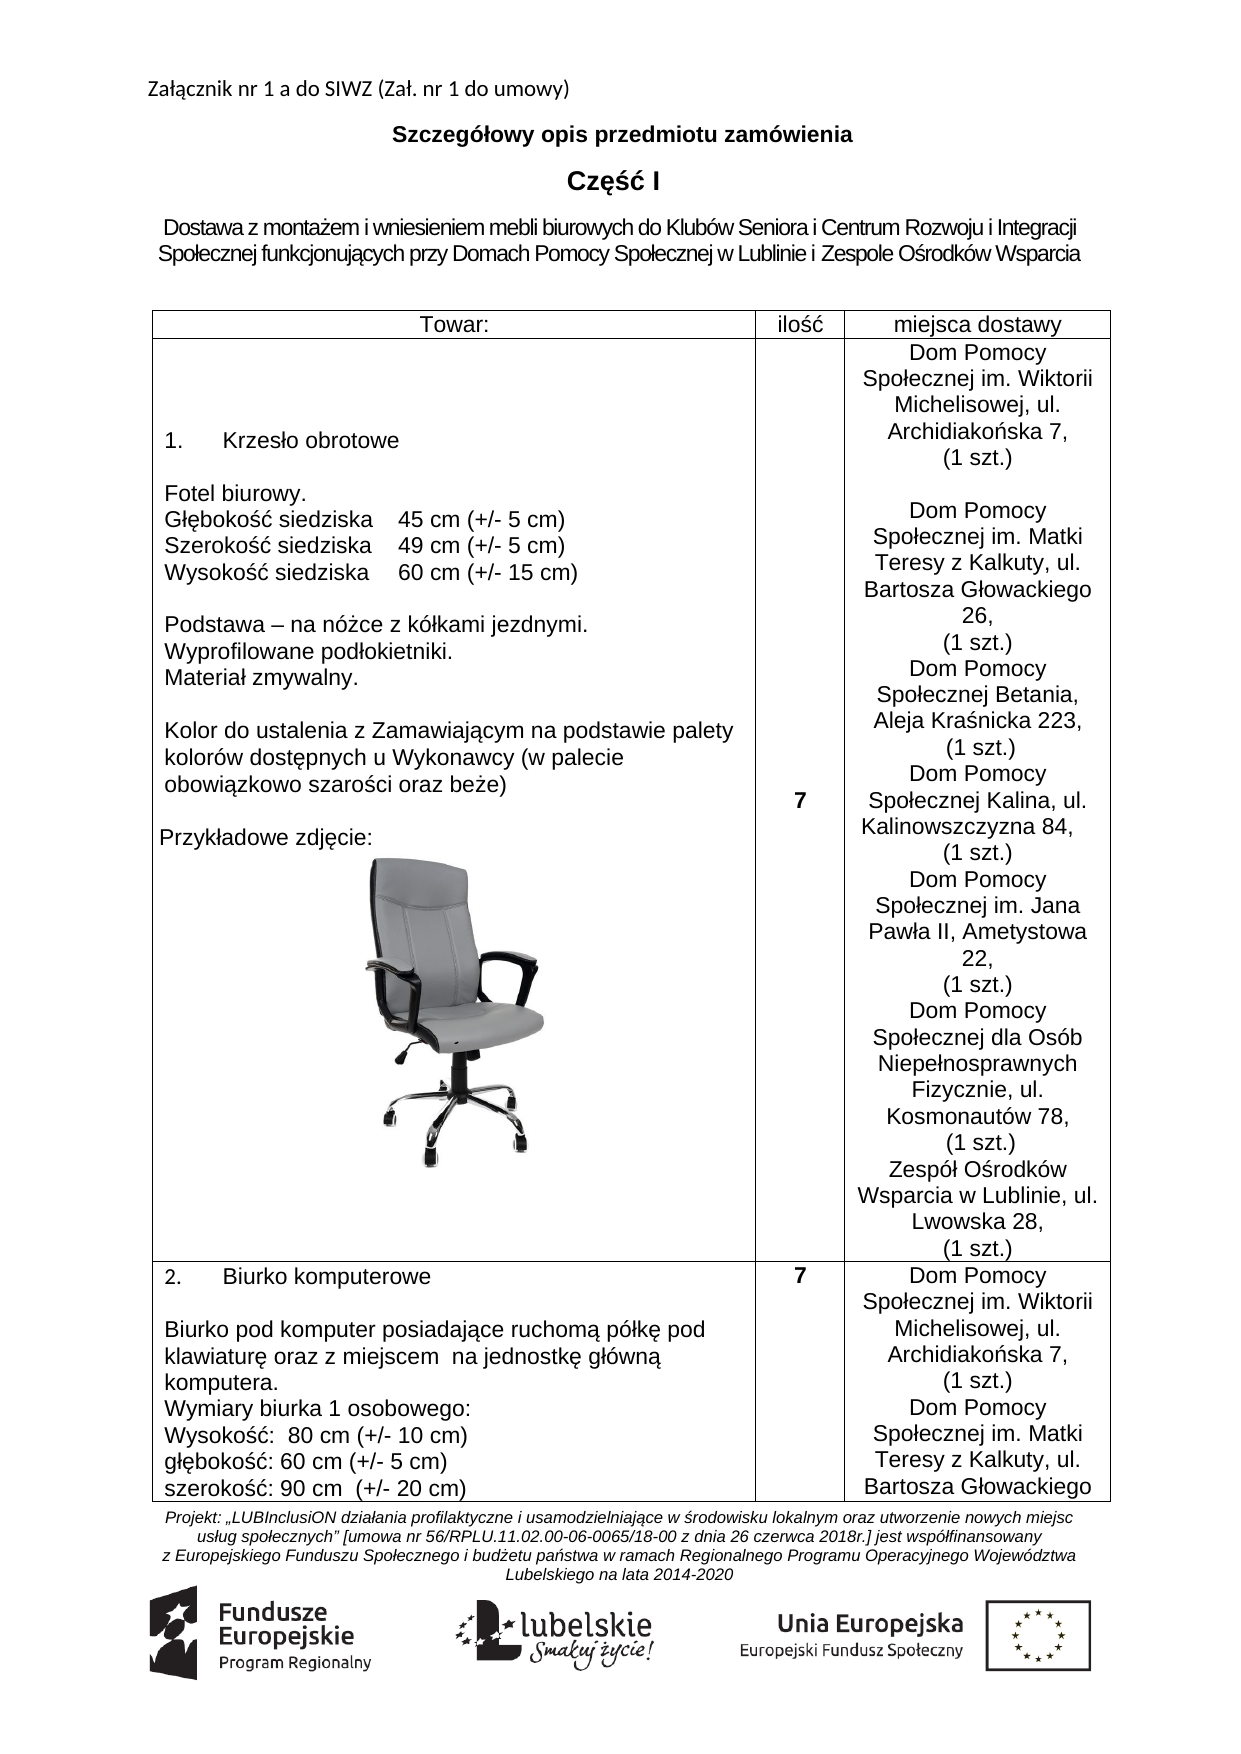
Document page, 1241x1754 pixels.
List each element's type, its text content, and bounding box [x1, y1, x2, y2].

table_header ilość [756, 311, 844, 337]
table_cell 7 [756, 1262, 844, 1501]
table_cell 7 [756, 339, 844, 1261]
table_cell Dom Pomocy Społecznej im. Wiktorii Michelisowej, ul. Archidiakońska 7, (1 szt.) Dom Pomocy Społecznej im. Matki Teresy z Kalkuty, ul. Bartosza Głowackiego [845, 1262, 1110, 1501]
picture [147, 1584, 1092, 1681]
text Dostawa z montażem i wniesieniem mebli biurowych do Klubów Seniora i Centrum Rozwoju i Integracji Społecznej funkcjonujących przy Domach Pomocy Społecznej w Lublinie i Zespole Ośrodków Wsparcia [148, 214, 1093, 267]
text Szczegółowy opis przedmiotu zamówienia [148, 121, 1093, 147]
text Część I [148, 165, 1093, 197]
table_cell Dom Pomocy Społecznej im. Wiktorii Michelisowej, ul. Archidiakońska 7, (1 szt.) Dom Pomocy Społecznej im. Matki Teresy z Kalkuty, ul. Bartosza Głowackiego 26, (1 szt.) Dom Pomocy Społecznej Betania, Aleja Kraśnicka 223, (1 szt.) Dom Pomocy Społecznej Kalina, ul. Kalinowszczyzna 84, (1 szt.) Dom Pomocy Społecznej im. Jana Pawła II, Ametystowa 22, (1 szt.) Dom Pomocy Społecznej dla Osób Niepełnosprawnych Fizycznie, ul. Kosmonautów 78, (1 szt.) Zespół Ośrodków Wsparcia w Lublinie, ul. Lwowska 28, (1 szt.) [845, 339, 1110, 1261]
table_cell Krzesło obrotowe Fotel biurowy. Głębokość siedziska 45 cm (+/- 5 cm) Szerokość siedziska 49 cm (+/- 5 cm) Wysokość siedziska 60 cm (+/- 15 cm) Podstawa – na nóżce z kółkami jezdnymi. Wyprofilowane podłokietniki. Materiał zmywalny. Kolor do ustalenia z Zamawiającym na podstawie palety kolorów dostępnych u Wykonawcy (w palecie obowiązkowo szarości oraz beże) Przykładowe zdjęcie: [153, 339, 755, 1261]
text Załącznik nr 1 a do SIWZ (Zał. nr 1 do umowy) [148, 74, 1093, 102]
table_header Towar: [153, 311, 755, 337]
table_header miejsca dostawy [845, 311, 1110, 337]
table_cell Biurko komputerowe Biurko pod komputer posiadające ruchomą półkę pod klawiaturę oraz z miejscem na jednostkę główną komputera. Wymiary biurka 1 osobowego: Wysokość: 80 cm (+/- 10 cm) głębokość: 60 cm (+/- 5 cm) szerokość: 90 cm (+/- 20 cm) [153, 1262, 755, 1501]
